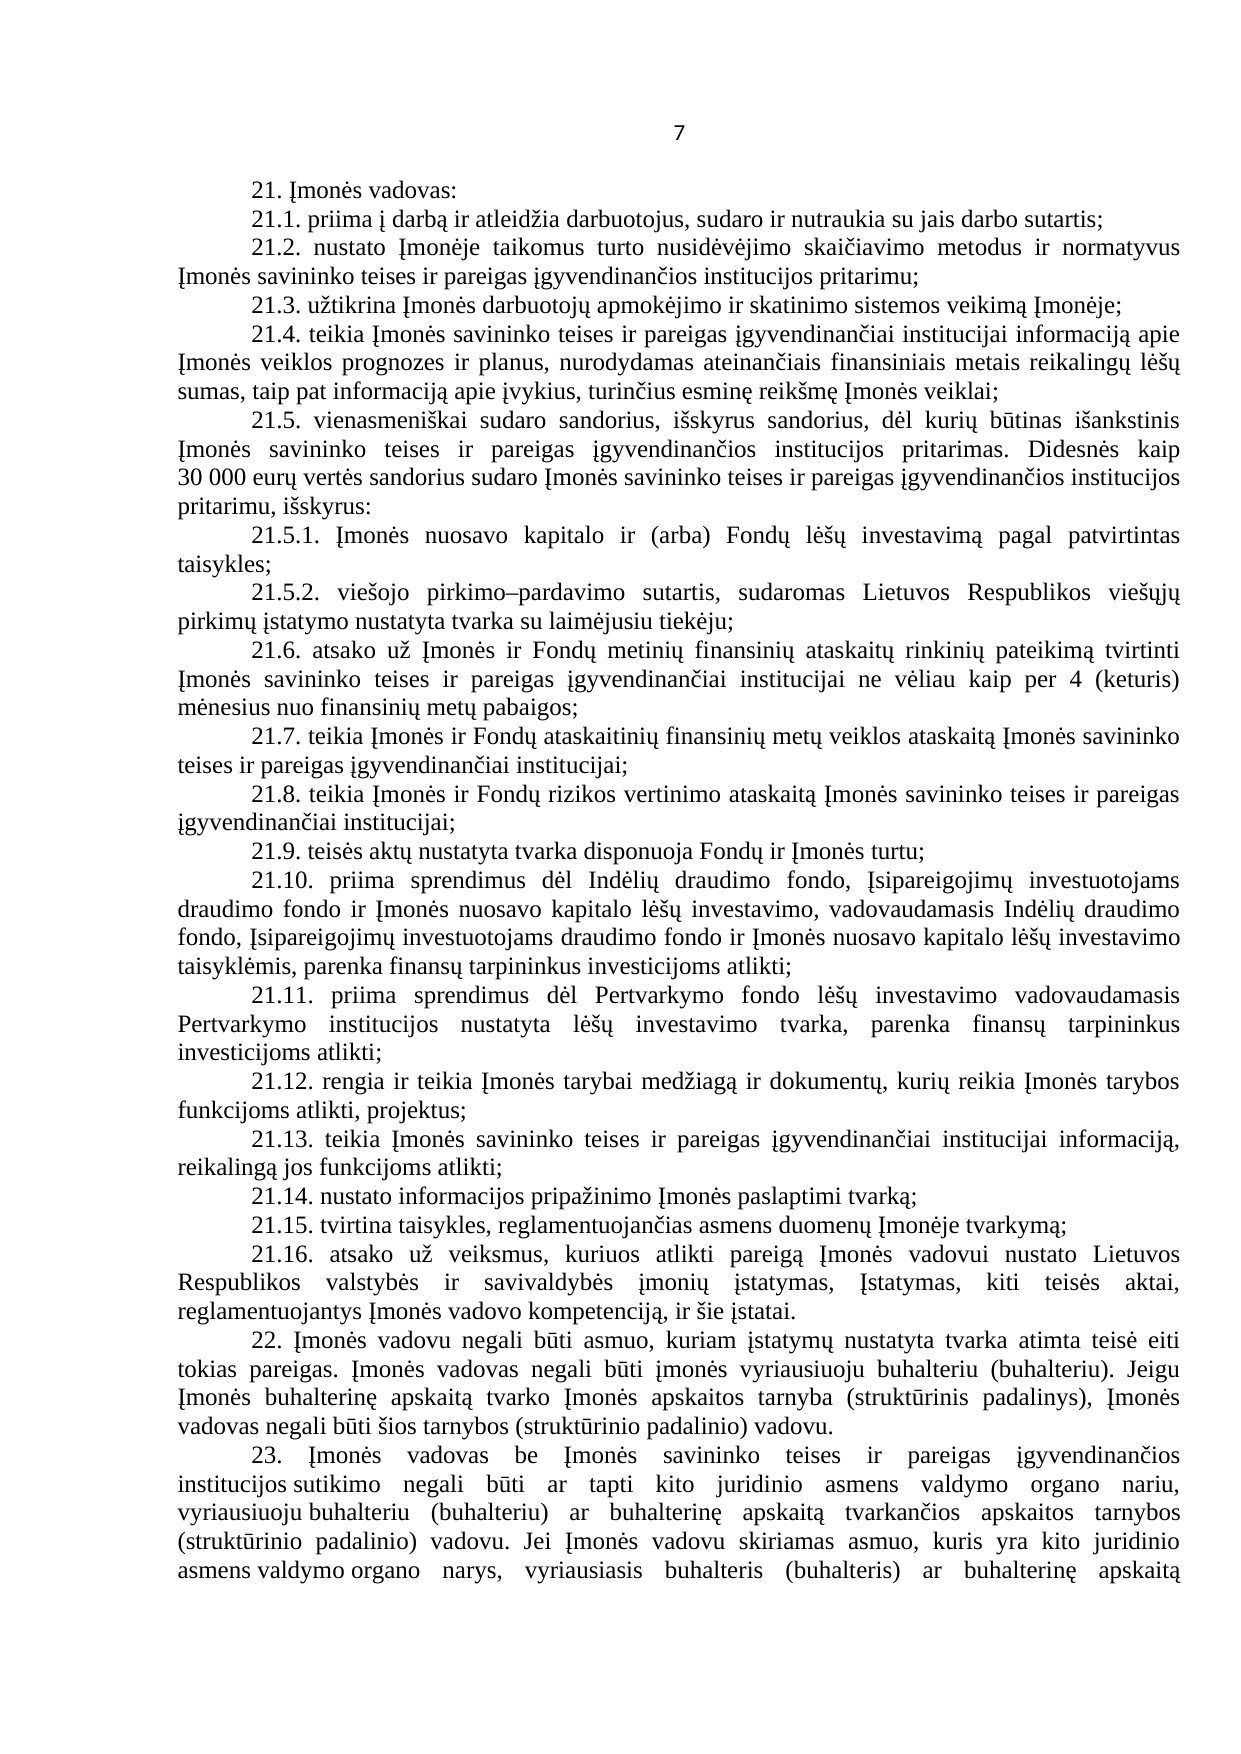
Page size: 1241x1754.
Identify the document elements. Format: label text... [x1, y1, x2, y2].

text 21.15. tvirtina taisykles, reglamentuojančias asmens duomenų Įmonėje tvarkymą; [177, 1210, 1181, 1239]
text 21.3. užtikrina Įmonės darbuotojų apmokėjimo ir skatinimo sistemos veikimą Įmonėje; [177, 290, 1181, 319]
text 21.5. vienasmeniškai sudaro sandorius, išskyrus sandorius, dėl kurių būtinas išankstinis Įmonės savininko teises ir pareigas įgyvendinančios institucijos pritarimas. Didesnės kaip 30 000 eurų vertės sandorius sudaro Įmonės savininko teises ir pareigas įgyvendinančios institucijos pritarimu, išskyrus: [177, 405, 1181, 520]
text 21.13. teikia Įmonės savininko teises ir pareigas įgyvendinančiai institucijai informaciją, reikalingą jos funkcijoms atlikti; [177, 1124, 1181, 1181]
text 21.11. priima sprendimus dėl Pertvarkymo fondo lėšų investavimo vadovaudamasis Pertvarkymo institucijos nustatyta lėšų investavimo tvarka, parenka finansų tarpininkus investicijoms atlikti; [177, 980, 1181, 1066]
text 21.4. teikia Įmonės savininko teises ir pareigas įgyvendinančiai institucijai informaciją apie Įmonės veiklos prognozes ir planus, nurodydamas ateinančiais finansiniais metais reikalingų lėšų sumas, taip pat informaciją apie įvykius, turinčius esminę reikšmę Įmonės veiklai; [177, 319, 1181, 405]
text 21.5.2. viešojo pirkimo–pardavimo sutartis, sudaromas Lietuvos Respublikos viešųjų pirkimų įstatymo nustatyta tvarka su laimėjusiu tiekėju; [177, 577, 1181, 635]
text 21.12. rengia ir teikia Įmonės tarybai medžiagą ir dokumentų, kurių reikia Įmonės tarybos funkcijoms atlikti, projektus; [177, 1066, 1181, 1124]
text 21.14. nustato informacijos pripažinimo Įmonės paslaptimi tvarką; [177, 1181, 1181, 1210]
text 21.16. atsako už veiksmus, kuriuos atlikti pareigą Įmonės vadovui nustato Lietuvos Respublikos valstybės ir savivaldybės įmonių įstatymas, Įstatymas, kiti teisės aktai, reglamentuojantys Įmonės vadovo kompetenciją, ir šie įstatai. [177, 1239, 1181, 1325]
text 21.5.1. Įmonės nuosavo kapitalo ir (arba) Fondų lėšų investavimą pagal patvirtintas taisykles; [177, 520, 1181, 577]
text 22. Įmonės vadovu negali būti asmuo, kuriam įstatymų nustatyta tvarka atimta teisė eiti tokias pareigas. Įmonės vadovas negali būti įmonės vyriausiuoju buhalteriu (buhalteriu). Jeigu Įmonės buhalterinę apskaitą tvarko Įmonės apskaitos tarnyba (struktūrinis padalinys), Įmonės vadovas negali būti šios tarnybos (struktūrinio padalinio) vadovu. [177, 1325, 1181, 1440]
text 21.7. teikia Įmonės ir Fondų ataskaitinių finansinių metų veiklos ataskaitą Įmonės savininko teises ir pareigas įgyvendinančiai institucijai; [177, 721, 1181, 779]
text 21. Įmonės vadovas: [177, 175, 1181, 204]
text 21.1. priima į darbą ir atleidžia darbuotojus, sudaro ir nutraukia su jais darbo sutartis; [251, 204, 1181, 232]
text 21.6. atsako už Įmonės ir Fondų metinių finansinių ataskaitų rinkinių pateikimą tvirtinti Įmonės savininko teises ir pareigas įgyvendinančiai institucijai ne vėliau kaip per 4 (keturis) mėnesius nuo finansinių metų pabaigos; [177, 635, 1181, 721]
text 23. Įmonės vadovas be Įmonės savininko teises ir pareigas įgyvendinančios institucijos sutikimo negali būti ar tapti kito juridinio asmens valdymo organo nariu, vyriausiuoju buhalteriu (buhalteriu) ar buhalterinę apskaitą tvarkančios apskaitos tarnybos (struktūrinio padalinio) vadovu. Jei Įmonės vadovu skiriamas asmuo, kuris yra kito juridinio asmens valdymo organo narys, vyriausiasis buhalteris (buhalteris) ar buhalterinę apskaitą [177, 1440, 1181, 1584]
text 21.9. teisės aktų nustatyta tvarka disponuoja Fondų ir Įmonės turtu; [177, 836, 1181, 865]
text 21.10. priima sprendimus dėl Indėlių draudimo fondo, Įsipareigojimų investuotojams draudimo fondo ir Įmonės nuosavo kapitalo lėšų investavimo, vadovaudamasis Indėlių draudimo fondo, Įsipareigojimų investuotojams draudimo fondo ir Įmonės nuosavo kapitalo lėšų investavimo taisyklėmis, parenka finansų tarpininkus investicijoms atlikti; [177, 865, 1181, 980]
text 21.2. nustato Įmonėje taikomus turto nusidėvėjimo skaičiavimo metodus ir normatyvus Įmonės savininko teises ir pareigas įgyvendinančios institucijos pritarimu; [177, 232, 1181, 290]
text 21.8. teikia Įmonės ir Fondų rizikos vertinimo ataskaitą Įmonės savininko teises ir pareigas įgyvendinančiai institucijai; [177, 779, 1181, 836]
